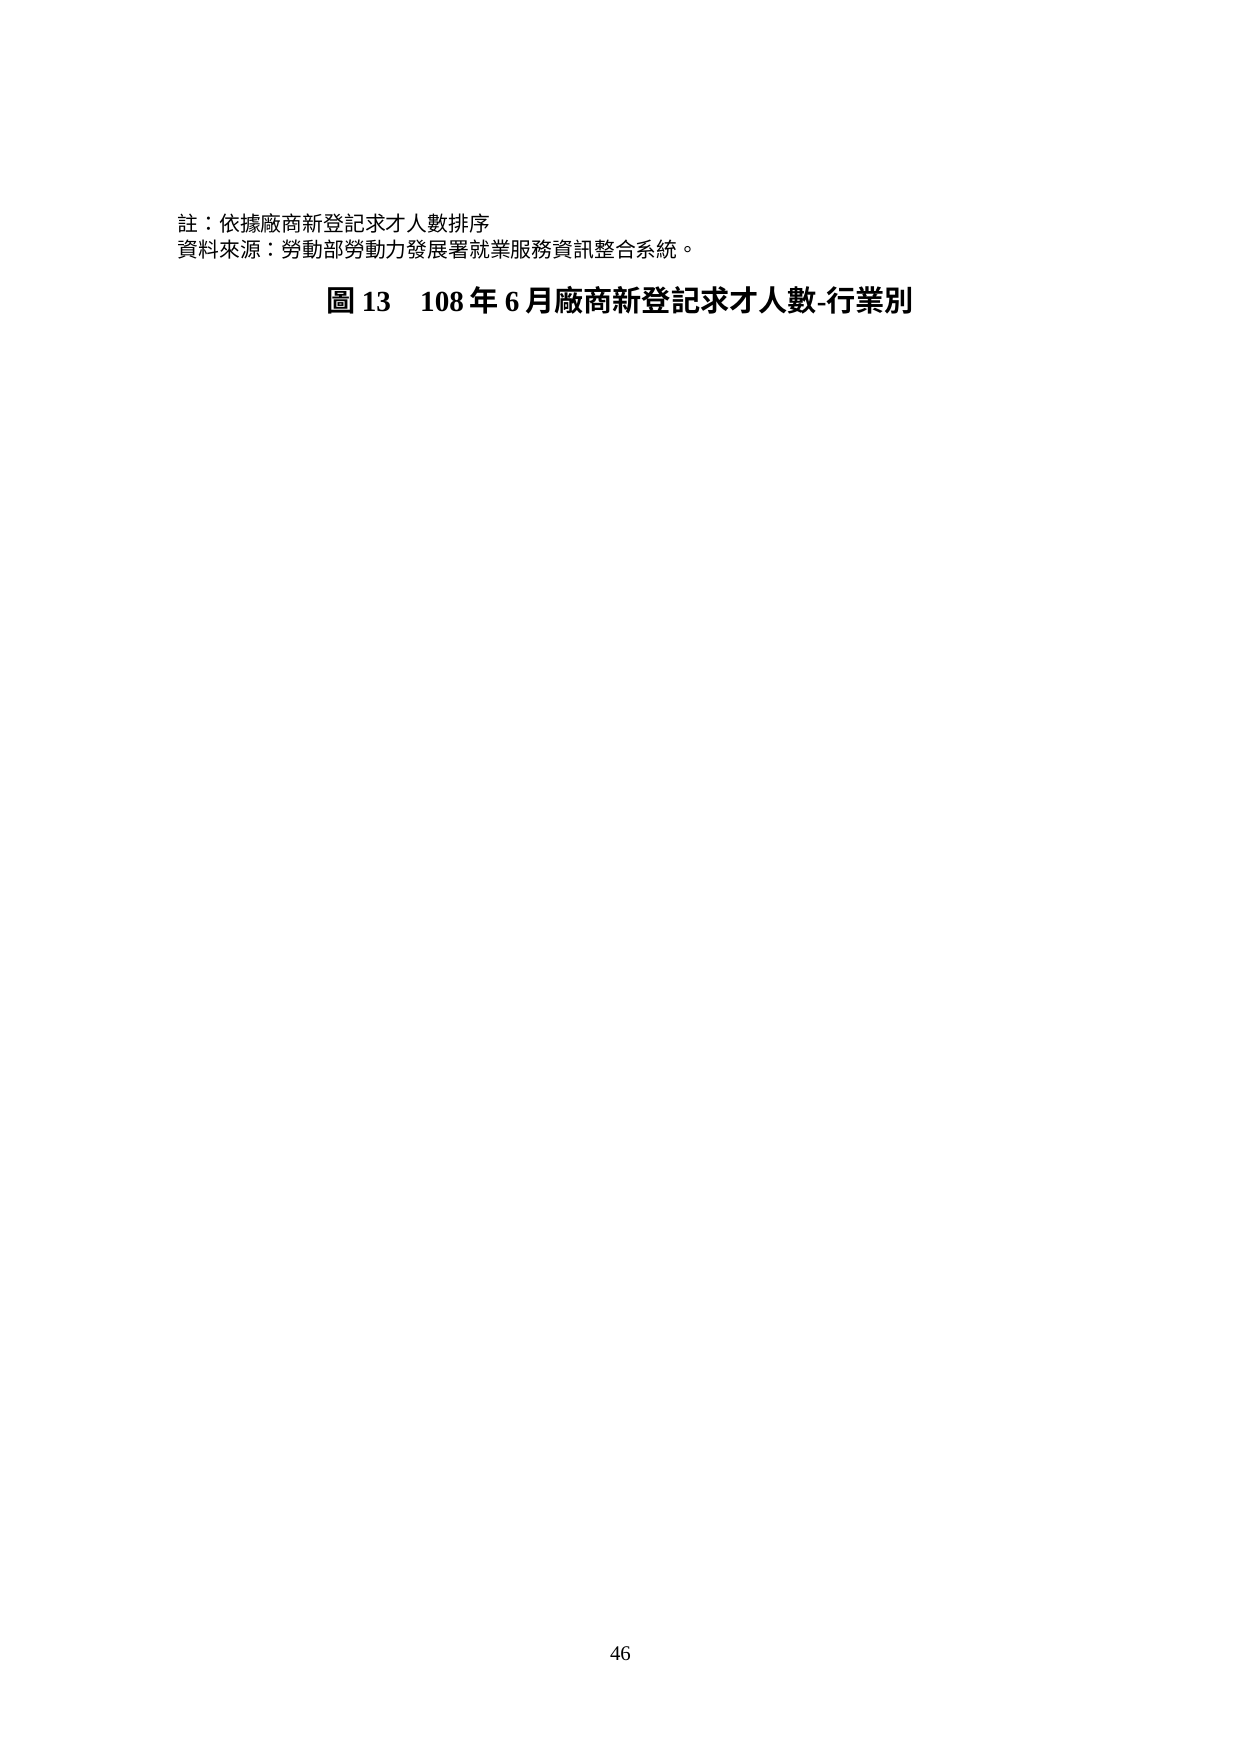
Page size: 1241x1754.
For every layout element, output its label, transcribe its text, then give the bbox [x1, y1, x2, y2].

text 圖13 108年6月廠商新登記求才人數-行業別 [177, 282, 1063, 319]
text 資料來源：勞動部勞動力發展署就業服務資訊整合系統。 [177, 237, 1063, 262]
text 註：依據廠商新登記求才人數排序 [177, 207, 1063, 237]
